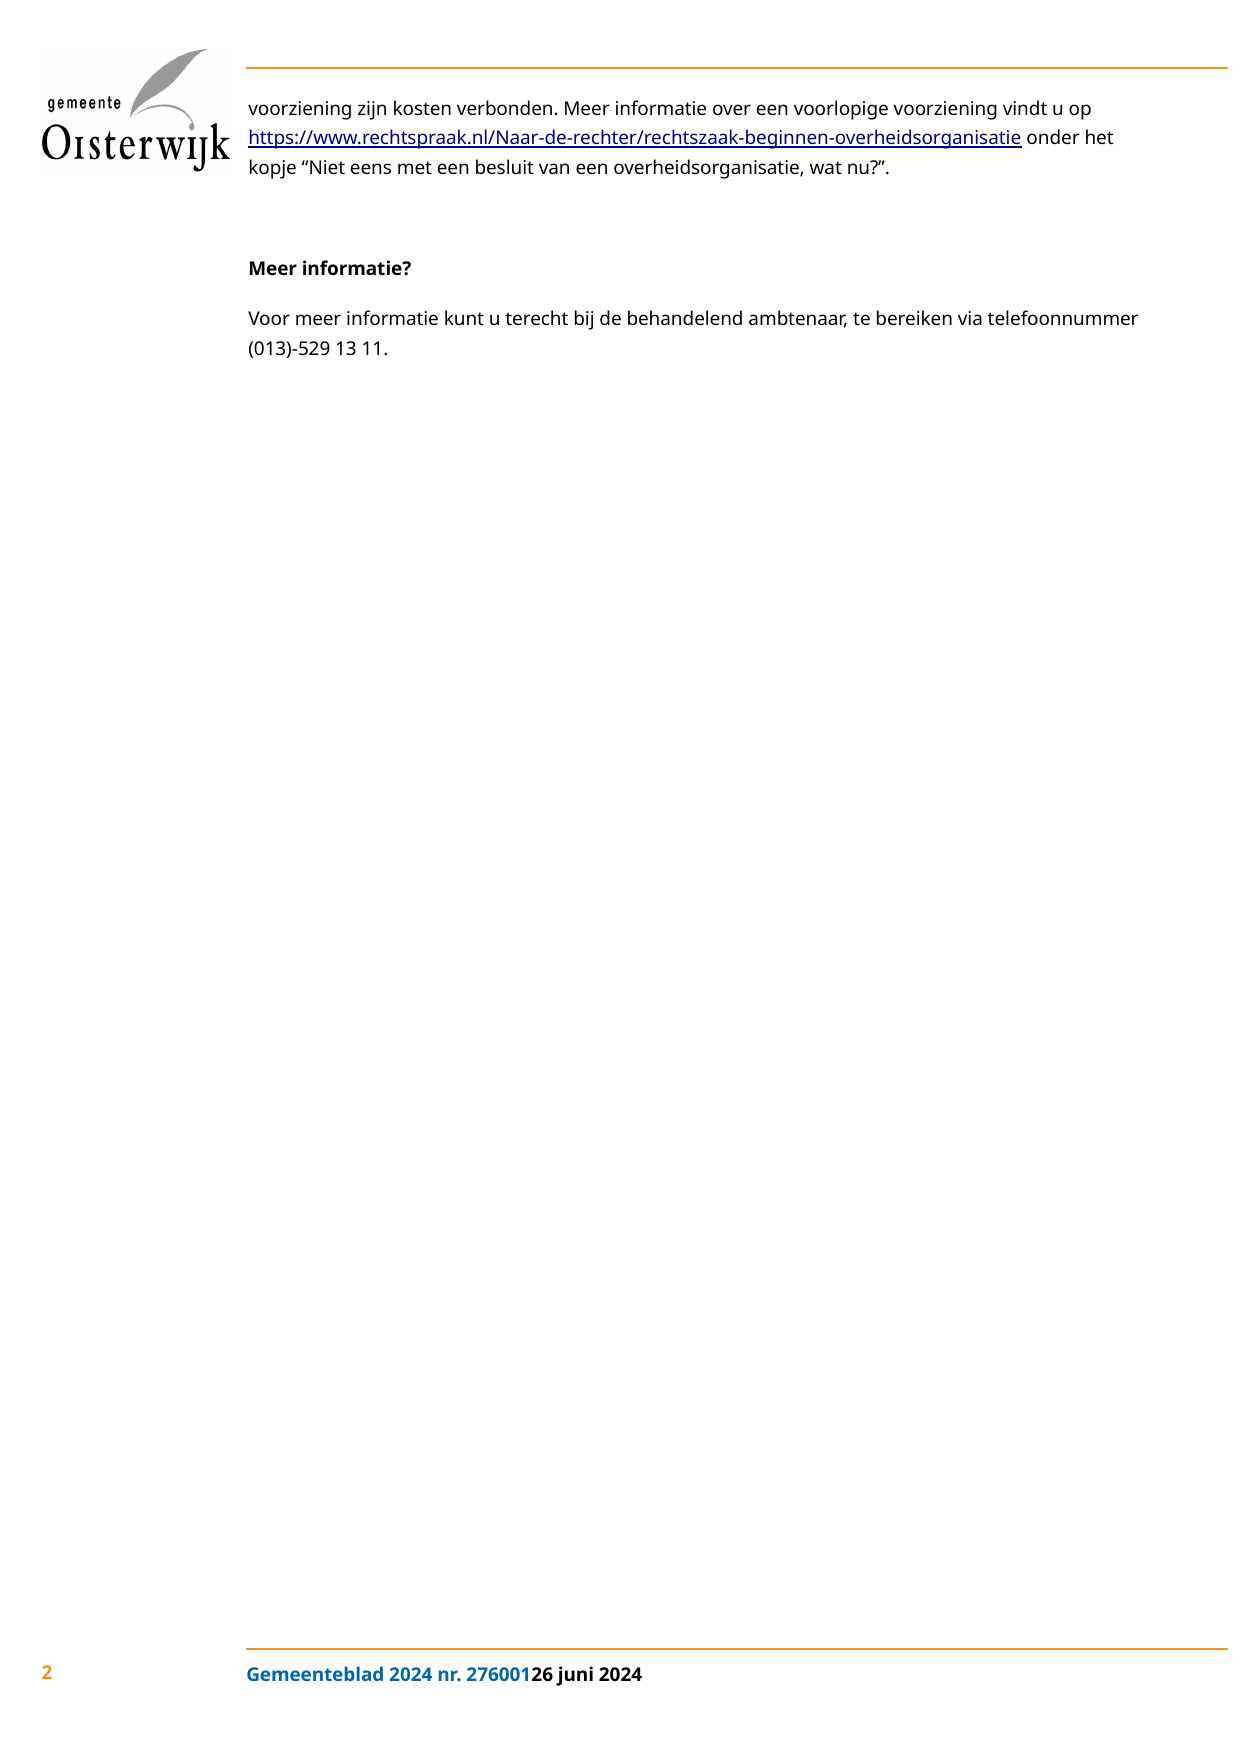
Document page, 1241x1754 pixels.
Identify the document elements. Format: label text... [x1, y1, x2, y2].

text voorziening zijn kosten verbonden. Meer informatie over een voorlopige voorziening vindt u op https://www.rechtspraak.nl/Naar-de-rechter/rechtszaak-beginnen-overheidsorganisatie onder het kopje “Niet eens met een besluit van een overheidsorganisatie, wat nu?”. [248, 95, 1152, 180]
text Meer informatie? [248, 255, 1152, 281]
picture [41, 47, 231, 172]
text Voor meer informatie kunt u terecht bij de behandelend ambtenaar, te bereiken via telefoonnummer (013)-529 13 11. [248, 305, 1152, 361]
